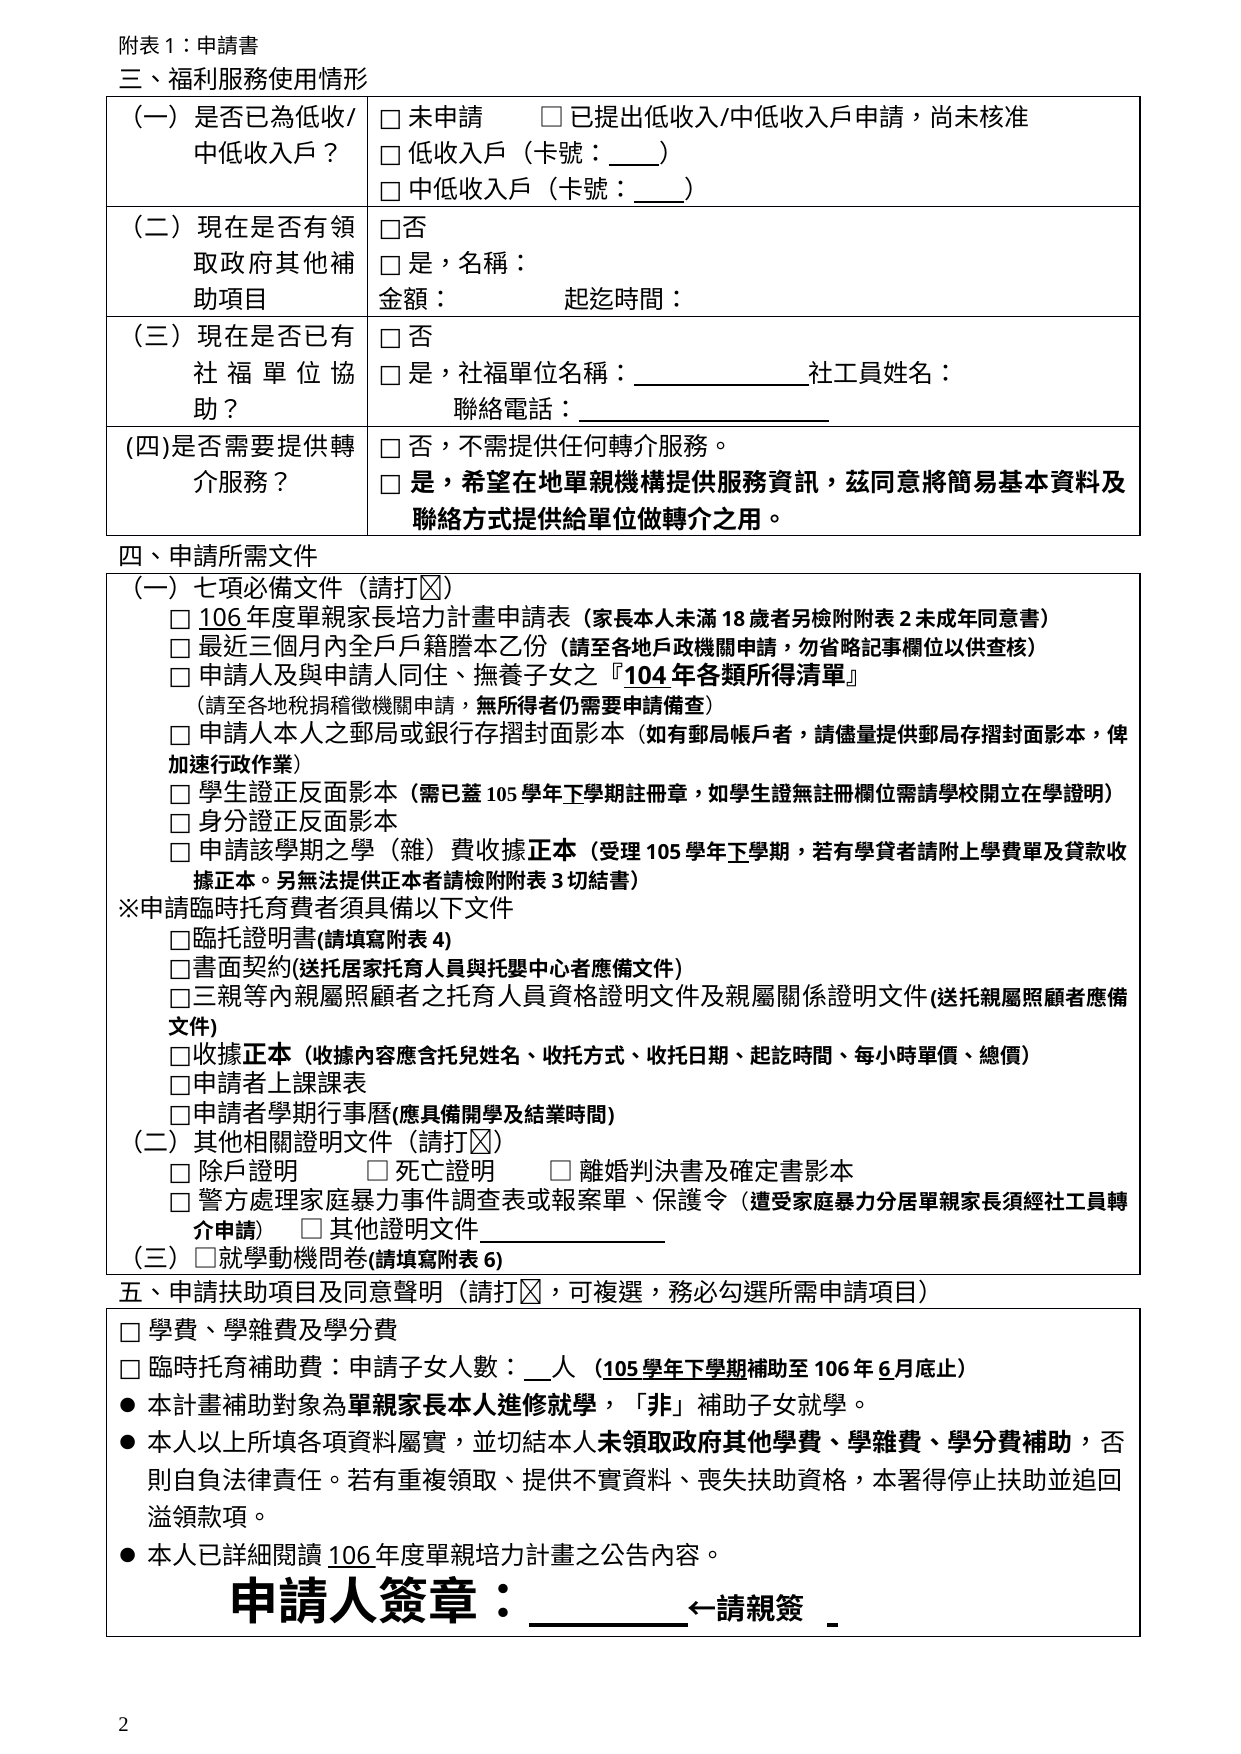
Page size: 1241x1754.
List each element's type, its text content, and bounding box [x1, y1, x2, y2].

text 五、申請扶助項目及同意聲明（請打，可複選，務必勾選所需申請項目） [118, 1275, 1122, 1308]
table_cell □否 □ 是，名稱： 金額： 起迄時間： [368, 207, 1139, 316]
table_header （一）七項必備文件（請打） □ 106年度單親家長培力計畫申請表（家長本人未滿18歲者另檢附附表2未成年同意書） □ 最近三個月內全戶戶籍謄本乙份（請至各地戶政機關申請，勿省略記事欄位以供查核） □ 申請人及與申請人同住、撫養子女之『104年各類所得清單』 （請至各地稅捐稽徵機關申請，無所得者仍需要申請備查） □ 申請人本人之郵局或銀行存摺封面影本（如有郵局帳戶者，請儘量提供郵局存摺封面影本，俾加速行政作業） □ 學生證正反面影本（需已蓋105學年下學期註冊章，如學生證無註冊欄位需請學校開立在學證明） □ 身分證正反面影本 □ 申請該學期之學（雜）費收據正本（受理105學年下學期，若有學貸者請附上學費單及貸款收據正本。另無法提供正本者請檢附附表3切結書） ※申請臨時托育費者須具備以下文件 □臨托證明書(請填寫附表4) □書面契約(送托居家托育人員與托嬰中心者應備文件) □三親等內親屬照顧者之托育人員資格證明文件及親屬關係證明文件(送托親屬照顧者應備文件) □收據正本（收據內容應含托兒姓名、收托方式、收托日期、起訖時間、每小時單價、總價） □申請者上課課表 □申請者學期行事曆(應具備開學及結業時間) （二）其他相關證明文件（請打） □ 除戶證明 □ 死亡證明 □ 離婚判決書及確定書影本 □ 警方處理家庭暴力事件調查表或報案單、保護令（遭受家庭暴力分居單親家長須經社工員轉介申請） □ 其他證明文件 （三）□就學動機問卷(請填寫附表6) [107, 574, 1139, 1274]
table_cell □ 否 □ 是，社福單位名稱： 社工員姓名： 聯絡電話： [368, 317, 1139, 426]
table_cell （二）現在是否有領取政府其他補助項目 [107, 207, 367, 316]
text 三、福利服務使用情形 [118, 60, 1122, 96]
text 四、申請所需文件 [118, 536, 1122, 573]
table_cell （三）現在是否已有社福單位協助？ [107, 317, 367, 426]
table_header （一）是否已為低收/中低收入戶？ [107, 97, 367, 206]
table_header □ 學費、學雜費及學分費 □ 臨時托育補助費：申請子女人數： 人 （105學年下學期補助至106年6月底止） 本計畫補助對象為單親家長本人進修就學，「非」補助子女就學。 本人以上所填各項資料屬實，並切結本人未領取政府其他學費、學雜費、學分費補助，否則自負法律責任。若有重複領取、提供不實資料、喪失扶助資格，本署得停止扶助並追回溢領款項。 本人已詳細閱讀106年度單親培力計畫之公告內容。 申請人簽章： ←請親簽 [107, 1309, 1139, 1636]
table_header □ 未申請 □ 已提出低收入/中低收入戶申請，尚未核准 □ 低收入戶（卡號： ） □ 中低收入戶（卡號： ） [368, 97, 1139, 206]
table_cell □ 否，不需提供任何轉介服務。 □ 是，希望在地單親機構提供服務資訊，茲同意將簡易基本資料及聯絡方式提供給單位做轉介之用。 [368, 427, 1139, 535]
table_cell (四)是否需要提供轉介服務？ [107, 427, 367, 535]
